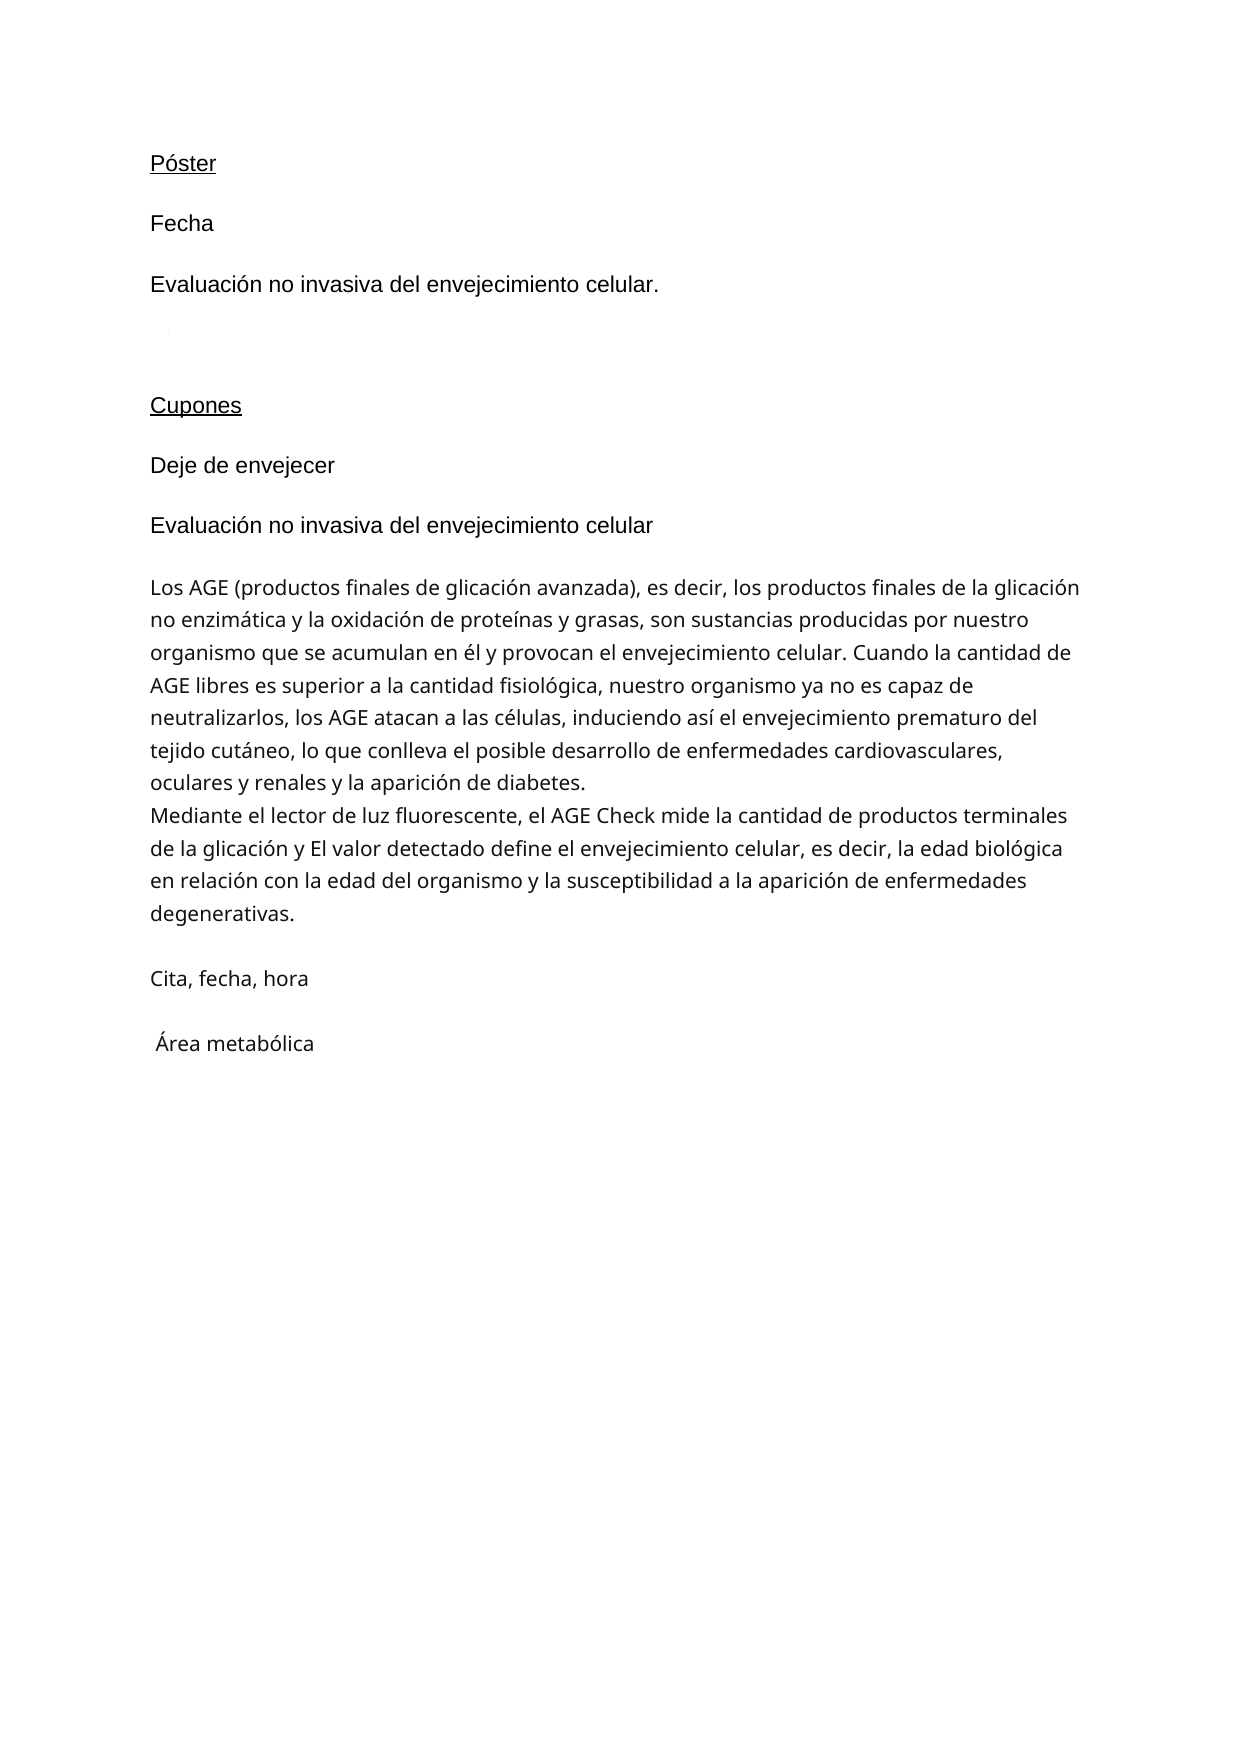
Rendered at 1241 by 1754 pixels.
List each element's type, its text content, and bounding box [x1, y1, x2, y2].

text Cupones [150, 392, 1090, 418]
text Fecha [150, 210, 1090, 237]
text Póster [150, 150, 1090, 176]
text Evaluación no invasiva del envejecimiento celular [150, 512, 1090, 539]
text Los AGE (productos finales de glicación avanzada), es decir, los productos finales de la glicación no enzimática y la oxidación de proteínas y grasas, son sustancias producidas por nuestro organismo que se acumulan en él y provocan el envejecimiento celular. Cuando la cantidad de AGE libres es superior a la cantidad fisiológica, nuestro organismo ya no es capaz de neutralizarlos, los AGE atacan a las células, induciendo así el envejecimiento prematuro del tejido cutáneo, lo que conlleva el posible desarrollo de enfermedades cardiovasculares, oculares y renales y la aparición de diabetes. [150, 573, 1090, 797]
text Mediante el lector de luz fluorescente, el AGE Check mide la cantidad de productos terminales de la glicación y El valor detectado define el envejecimiento celular, es decir, la edad biológica en relación con la edad del organismo y la susceptibilidad a la aparición de enfermedades degenerativas. [150, 801, 1090, 927]
text Cita, fecha, hora Área metabólica [150, 964, 1090, 1058]
text Evaluación no invasiva del envejecimiento celular. [150, 271, 1090, 297]
text Deje de envejecer [150, 452, 1090, 478]
